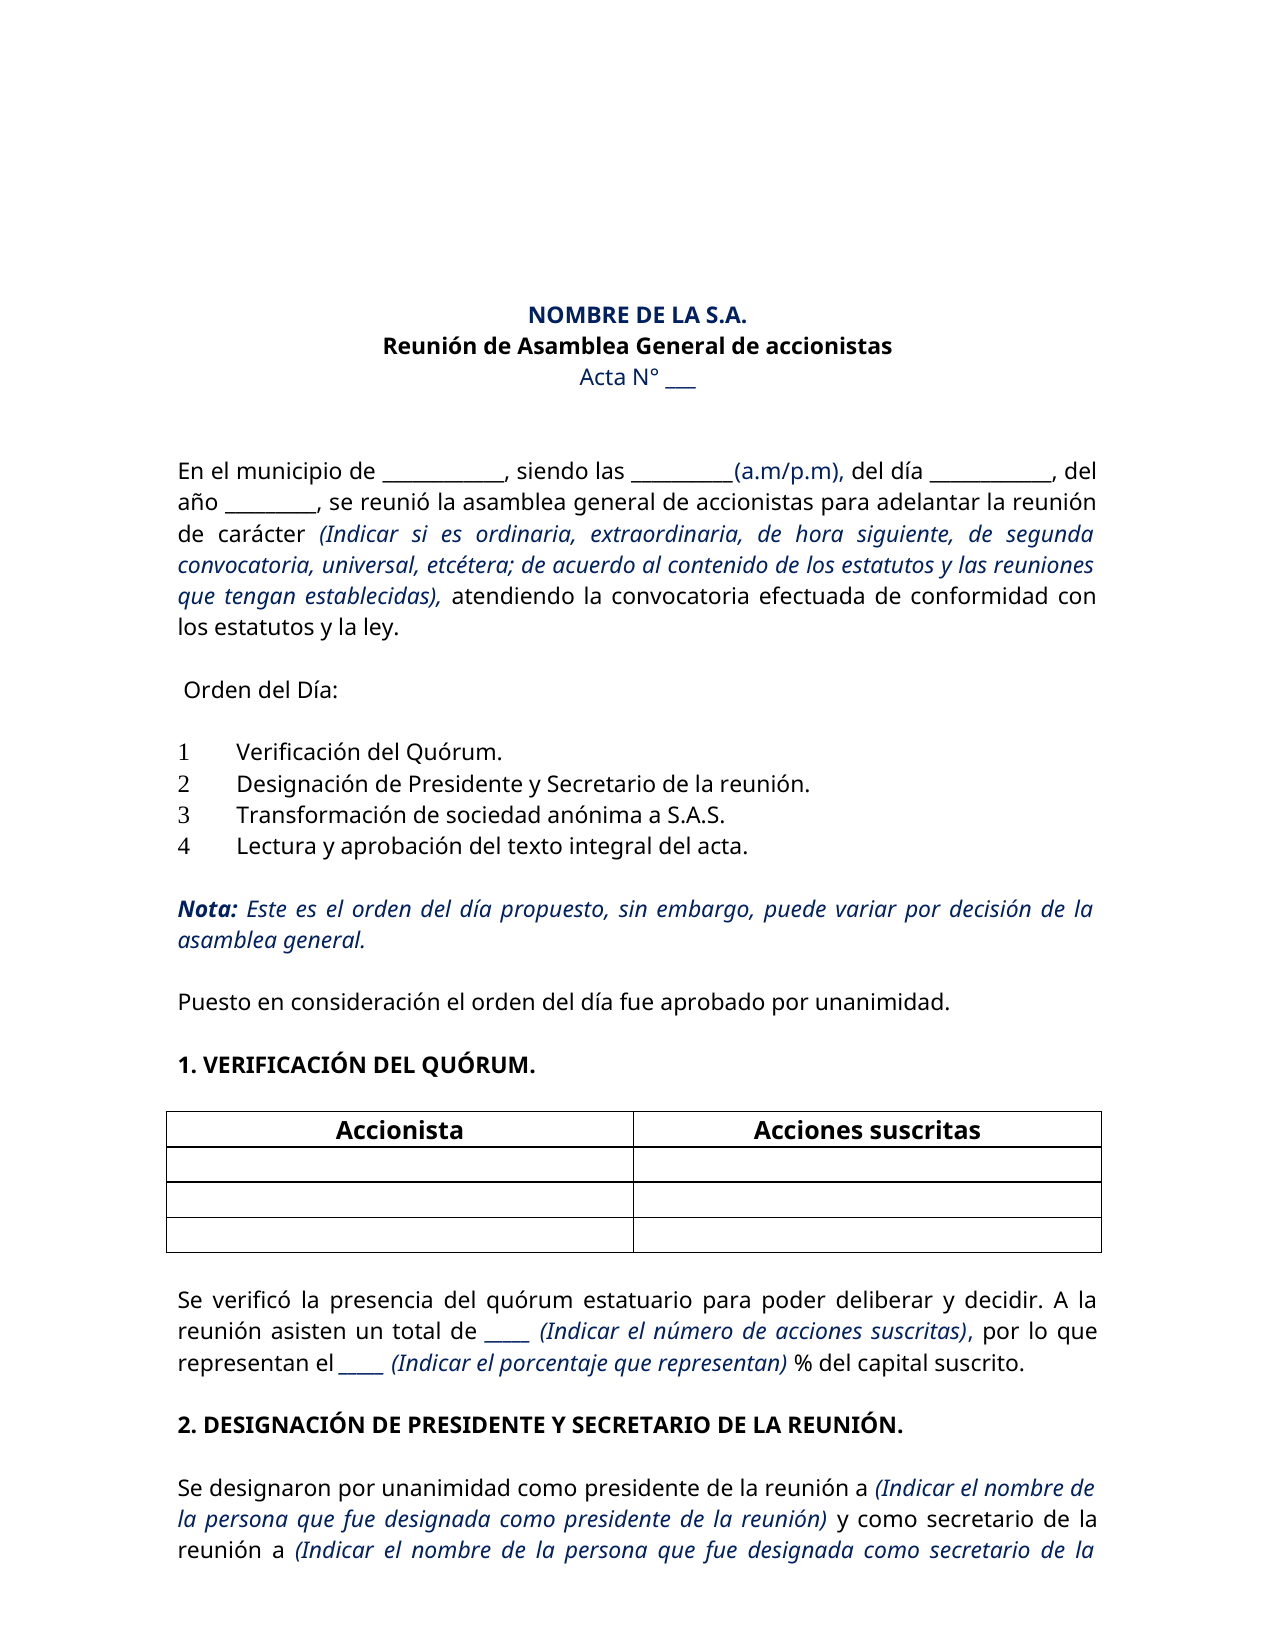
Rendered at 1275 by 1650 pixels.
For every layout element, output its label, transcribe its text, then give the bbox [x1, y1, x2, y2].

table_header Accionista [167, 1112, 633, 1146]
list Verificación del Quórum. [177, 736, 1098, 767]
text Se designaron por unanimidad como presidente de la reunión a (Indicar el nombre de la persona que fue designada como presidente de la reunión) y como secretario de la reunión a (Indicar el nombre de la persona que fue designada como secretario de la [177, 1471, 1098, 1565]
list Lectura y aprobación del texto integral del acta. [177, 830, 1098, 861]
table_cell [634, 1183, 1101, 1217]
text 1. VERIFICACIÓN DEL QUÓRUM. [177, 1049, 1098, 1080]
text NOMBRE DE LA S.A. [177, 299, 1098, 330]
table_cell [167, 1218, 633, 1252]
table_cell [167, 1148, 633, 1181]
table_cell [634, 1218, 1101, 1252]
list Designación de Presidente y Secretario de la reunión. [177, 767, 1098, 799]
text Nota: Este es el orden del día propuesto, sin embargo, puede variar por decisión de la asamblea general. [177, 892, 1098, 955]
text Acta N° ___ [177, 361, 1098, 392]
table_header Acciones suscritas [634, 1112, 1101, 1146]
text En el municipio de ____________, siendo las __________(a.m/p.m), del día ____________, del año _________, se reunió la asamblea general de accionistas para adelantar la reunión de carácter (Indicar si es ordinaria, extraordinaria, de hora siguiente, de segunda convocatoria, universal, etcétera; de acuerdo al contenido de los estatutos y las reuniones que tengan establecidas), atendiendo la convocatoria efectuada de conformidad con los estatutos y la ley. [177, 455, 1098, 642]
table_cell [634, 1148, 1101, 1181]
text Orden del Día: [177, 674, 1098, 705]
text Se verificó la presencia del quórum estatuario para poder deliberar y decidir. A la reunión asisten un total de _____ (Indicar el número de acciones suscritas), por lo que representan el _____ (Indicar el porcentaje que representan) % del capital suscrito. [177, 1284, 1098, 1378]
text Puesto en consideración el orden del día fue aprobado por unanimidad. [177, 986, 1098, 1017]
text Reunión de Asamblea General de accionistas [177, 330, 1098, 361]
text 2. DESIGNACIÓN DE PRESIDENTE Y SECRETARIO DE LA REUNIÓN. [177, 1409, 1098, 1440]
table_cell [167, 1183, 633, 1217]
list Transformación de sociedad anónima a S.A.S. [177, 799, 1098, 830]
